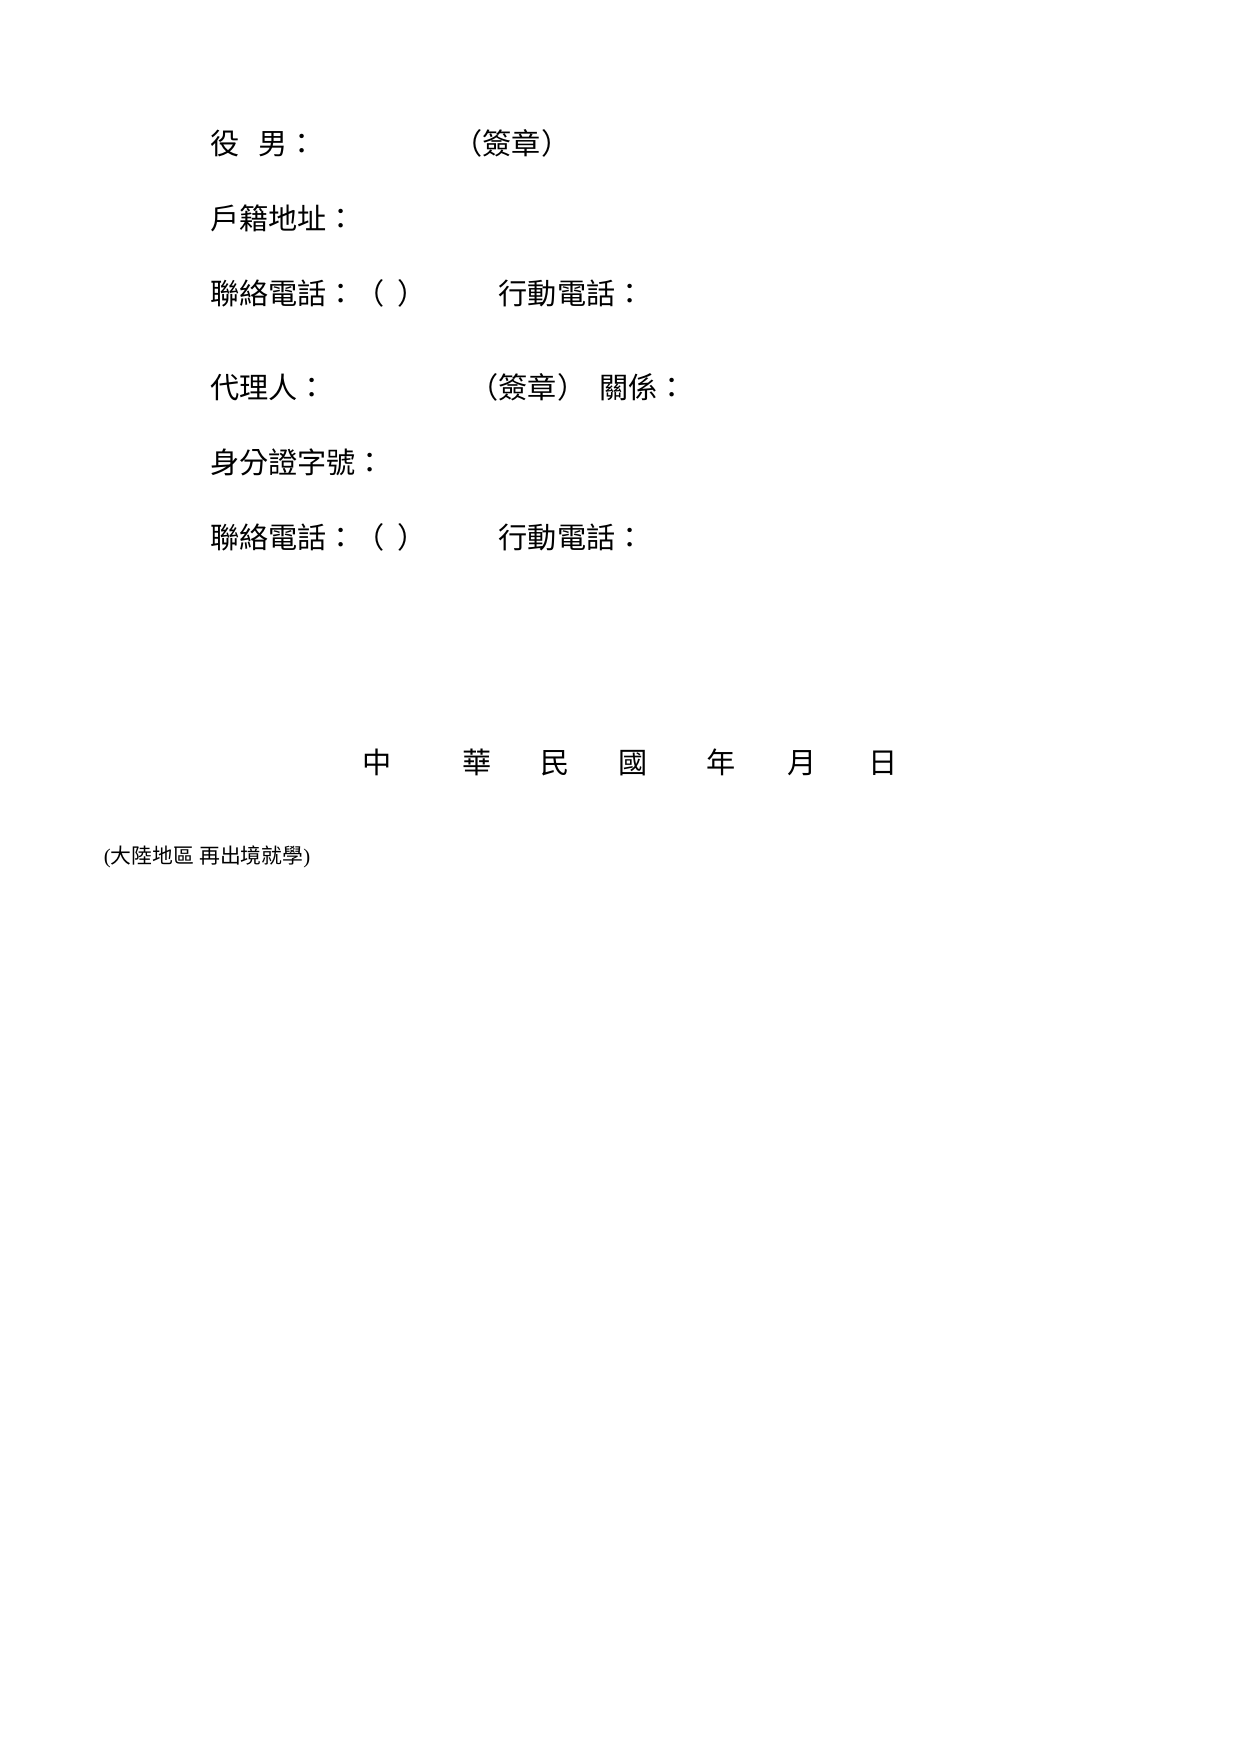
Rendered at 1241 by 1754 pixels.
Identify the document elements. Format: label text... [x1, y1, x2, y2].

text 代理人： （簽章） 關係： [103, 348, 1157, 423]
text 聯絡電話：（ ） 行動電話： [103, 498, 1157, 573]
text 聯絡電話：（ ） 行動電話： [103, 254, 1157, 329]
text 中 華 民 國 年 月 日 [103, 723, 1157, 798]
text 役 男： （簽章） [103, 104, 1157, 179]
text 戶籍地址： [103, 179, 1157, 254]
text 身分證字號： [103, 423, 1157, 498]
text (大陸地區 再出境就學) [103, 836, 1157, 873]
